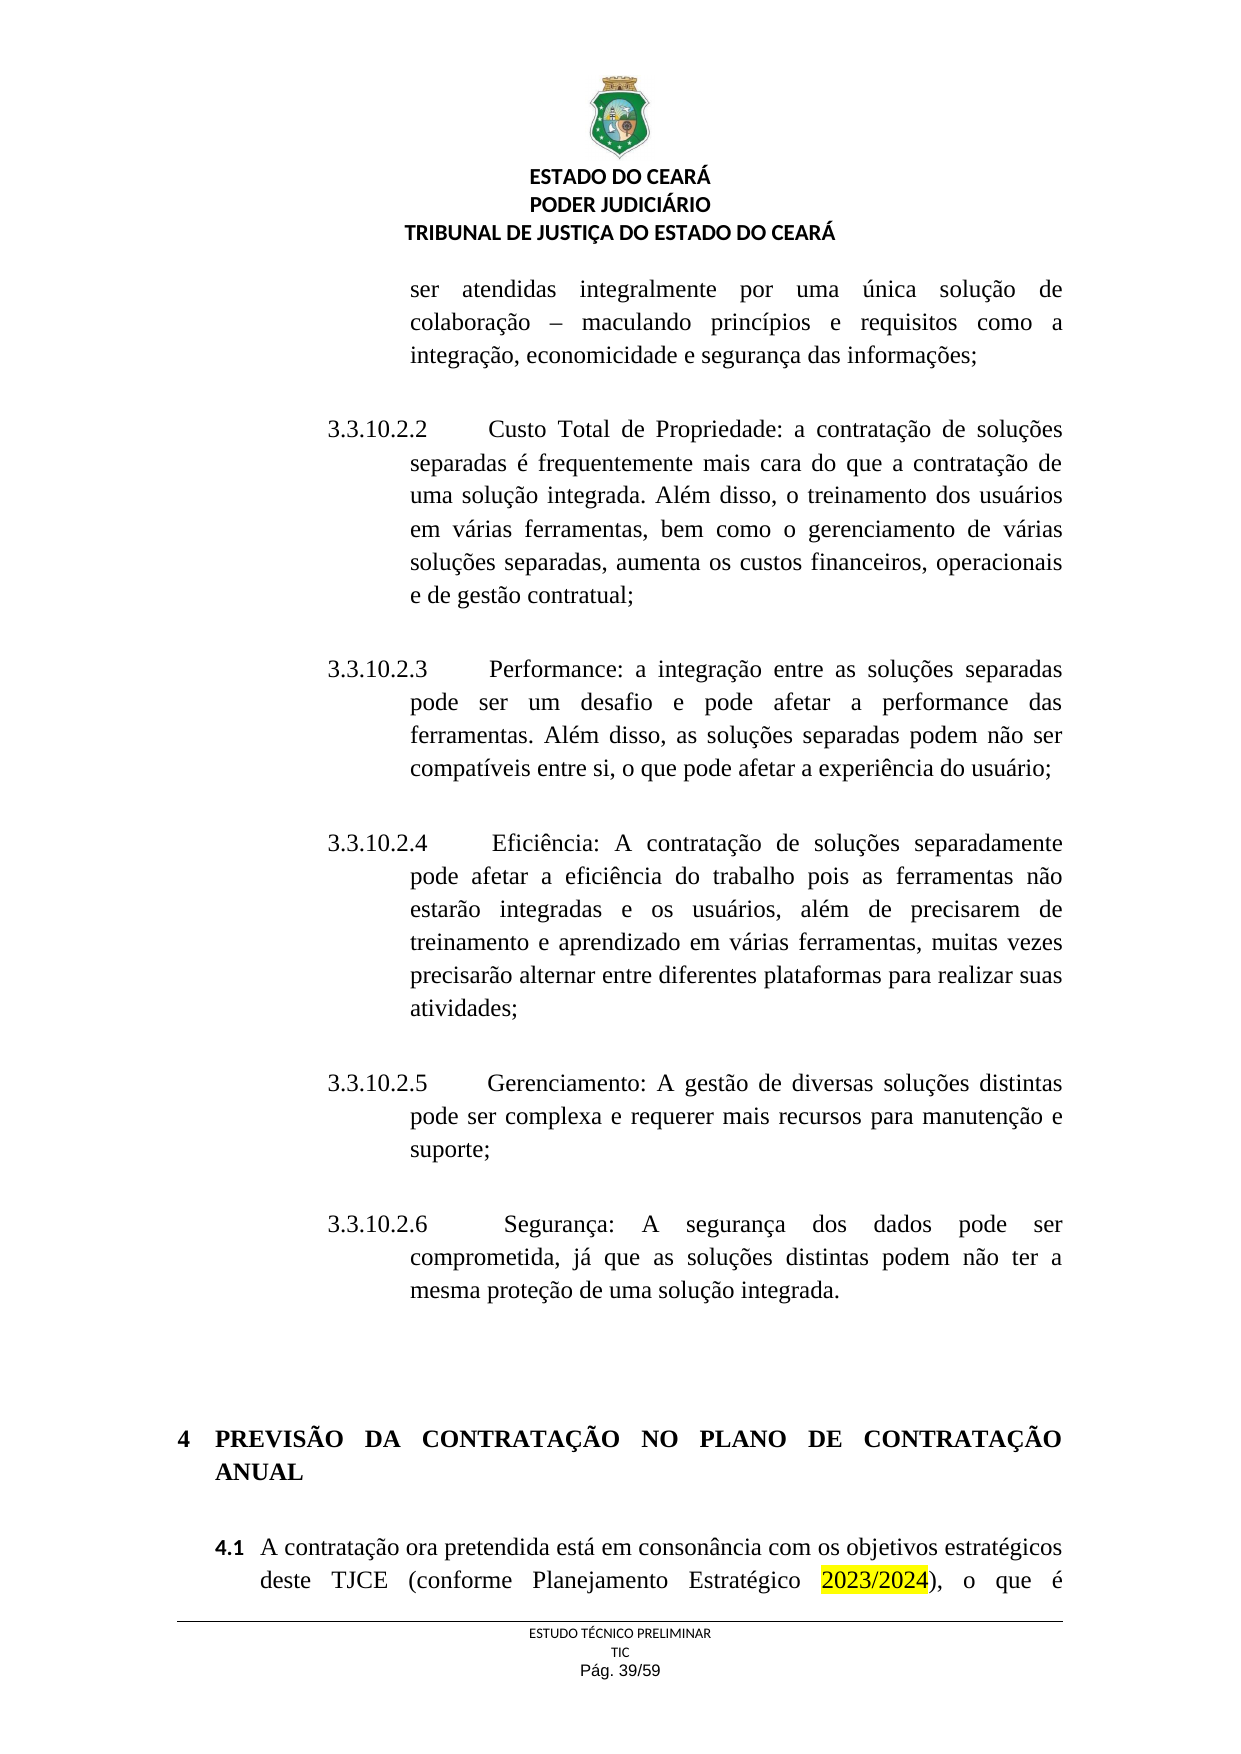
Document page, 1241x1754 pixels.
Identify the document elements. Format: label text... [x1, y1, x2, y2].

picture [585, 75, 655, 161]
list Eficiência: A contratação de soluções separadamente pode afetar a eficiência do trabalho pois as ferramentas não estarão integradas e os usuários, além de precisarem de treinamento e aprendizado em várias ferramentas, muitas vezes precisarão alternar entre diferentes plataformas para realizar suas atividades; [327, 828, 1063, 1022]
list Performance: a integração entre as soluções separadas pode ser um desafio e pode afetar a performance das ferramentas. Além disso, as soluções separadas podem não ser compatíveis entre si, o que pode afetar a experiência do usuário; [327, 654, 1063, 782]
list Segurança: A segurança dos dados pode ser comprometida, já que as soluções distintas podem não ter a mesma proteção de uma solução integrada. [327, 1209, 1063, 1303]
list Gerenciamento: A gestão de diversas soluções distintas pode ser complexa e requerer mais recursos para manutenção e suporte; [327, 1068, 1063, 1163]
list ser atendidas integralmente por uma única solução de colaboração – maculando princípios e requisitos como a integração, economicidade e segurança das informações; [327, 274, 1063, 369]
list PREVISÃO DA CONTRATAÇÃO NO PLANO DE CONTRATAÇÃO ANUAL [177, 1424, 1063, 1486]
list Custo Total de Propriedade: a contratação de soluções separadas é frequentemente mais cara do que a contratação de uma solução integrada. Além disso, o treinamento dos usuários em várias ferramentas, bem como o gerenciamento de várias soluções separadas, aumenta os custos financeiros, operacionais e de gestão contratual; [327, 414, 1063, 608]
list A contratação ora pretendida está em consonância com os objetivos estratégicos deste TJCE (conforme Planejamento Estratégico 2023/2024), o que é [215, 1532, 1063, 1594]
